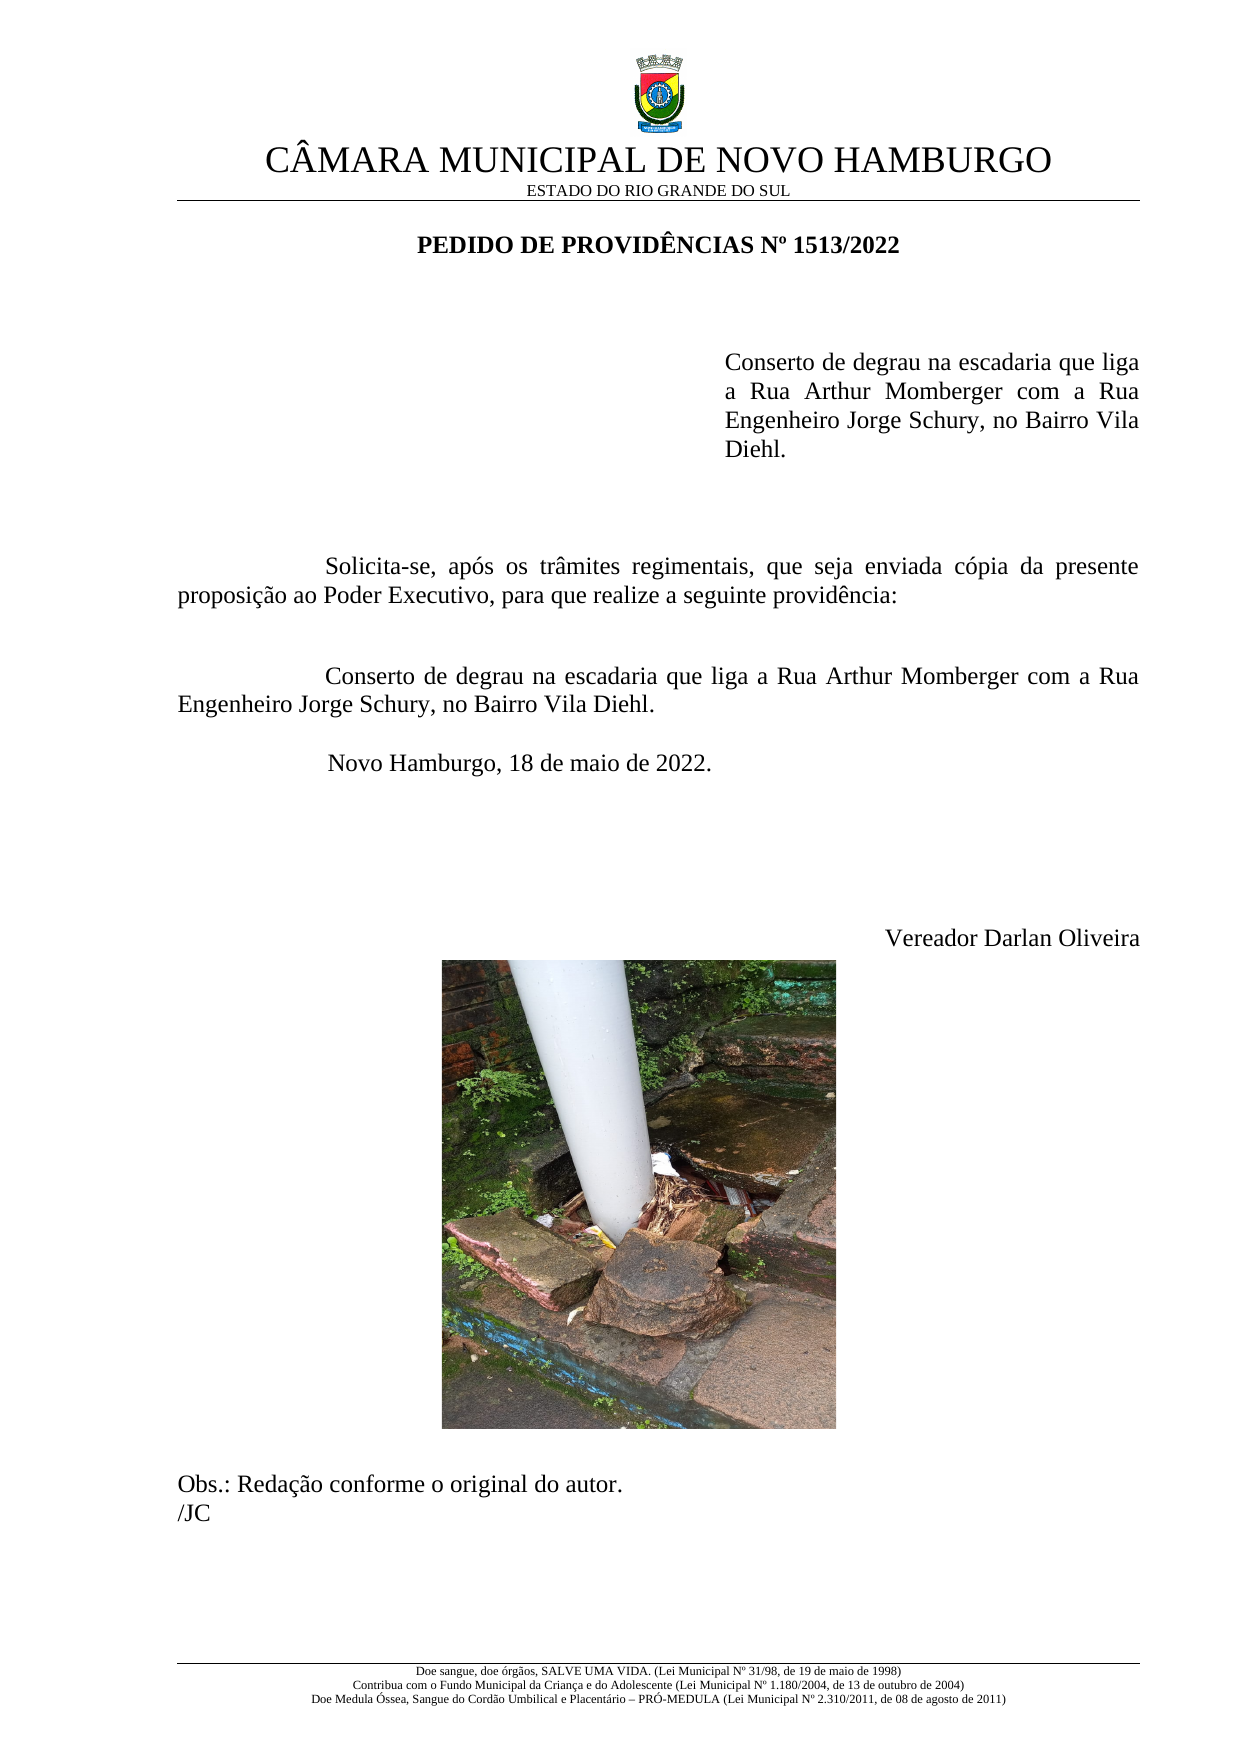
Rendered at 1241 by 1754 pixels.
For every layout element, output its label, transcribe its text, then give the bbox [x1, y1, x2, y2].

text Conserto de degrau na escadaria que liga a Rua Arthur Momberger com a Rua Engenheiro Jorge Schury, no Bairro Vila Diehl. [177, 661, 1140, 718]
text /JC [177, 1498, 1140, 1527]
picture [441, 960, 837, 1429]
text Solicita-se, após os trâmites regimentais, que seja enviada cópia da presente proposição ao Poder Executivo, para que realize a seguinte providência: [177, 551, 1140, 608]
text Obs.: Redação conforme o original do autor. [177, 1469, 1140, 1498]
text Vereador Darlan Oliveira [649, 923, 1140, 952]
text PEDIDO DE PROVIDÊNCIAS Nº 1513/2022 [177, 230, 1140, 259]
text Conserto de degrau na escadaria que liga a Rua Arthur Momberger com a Rua Engenheiro Jorge Schury, no Bairro Vila Diehl. [724, 347, 1140, 462]
picture [630, 48, 687, 137]
text Novo Hamburgo, 18 de maio de 2022. [177, 748, 1140, 776]
